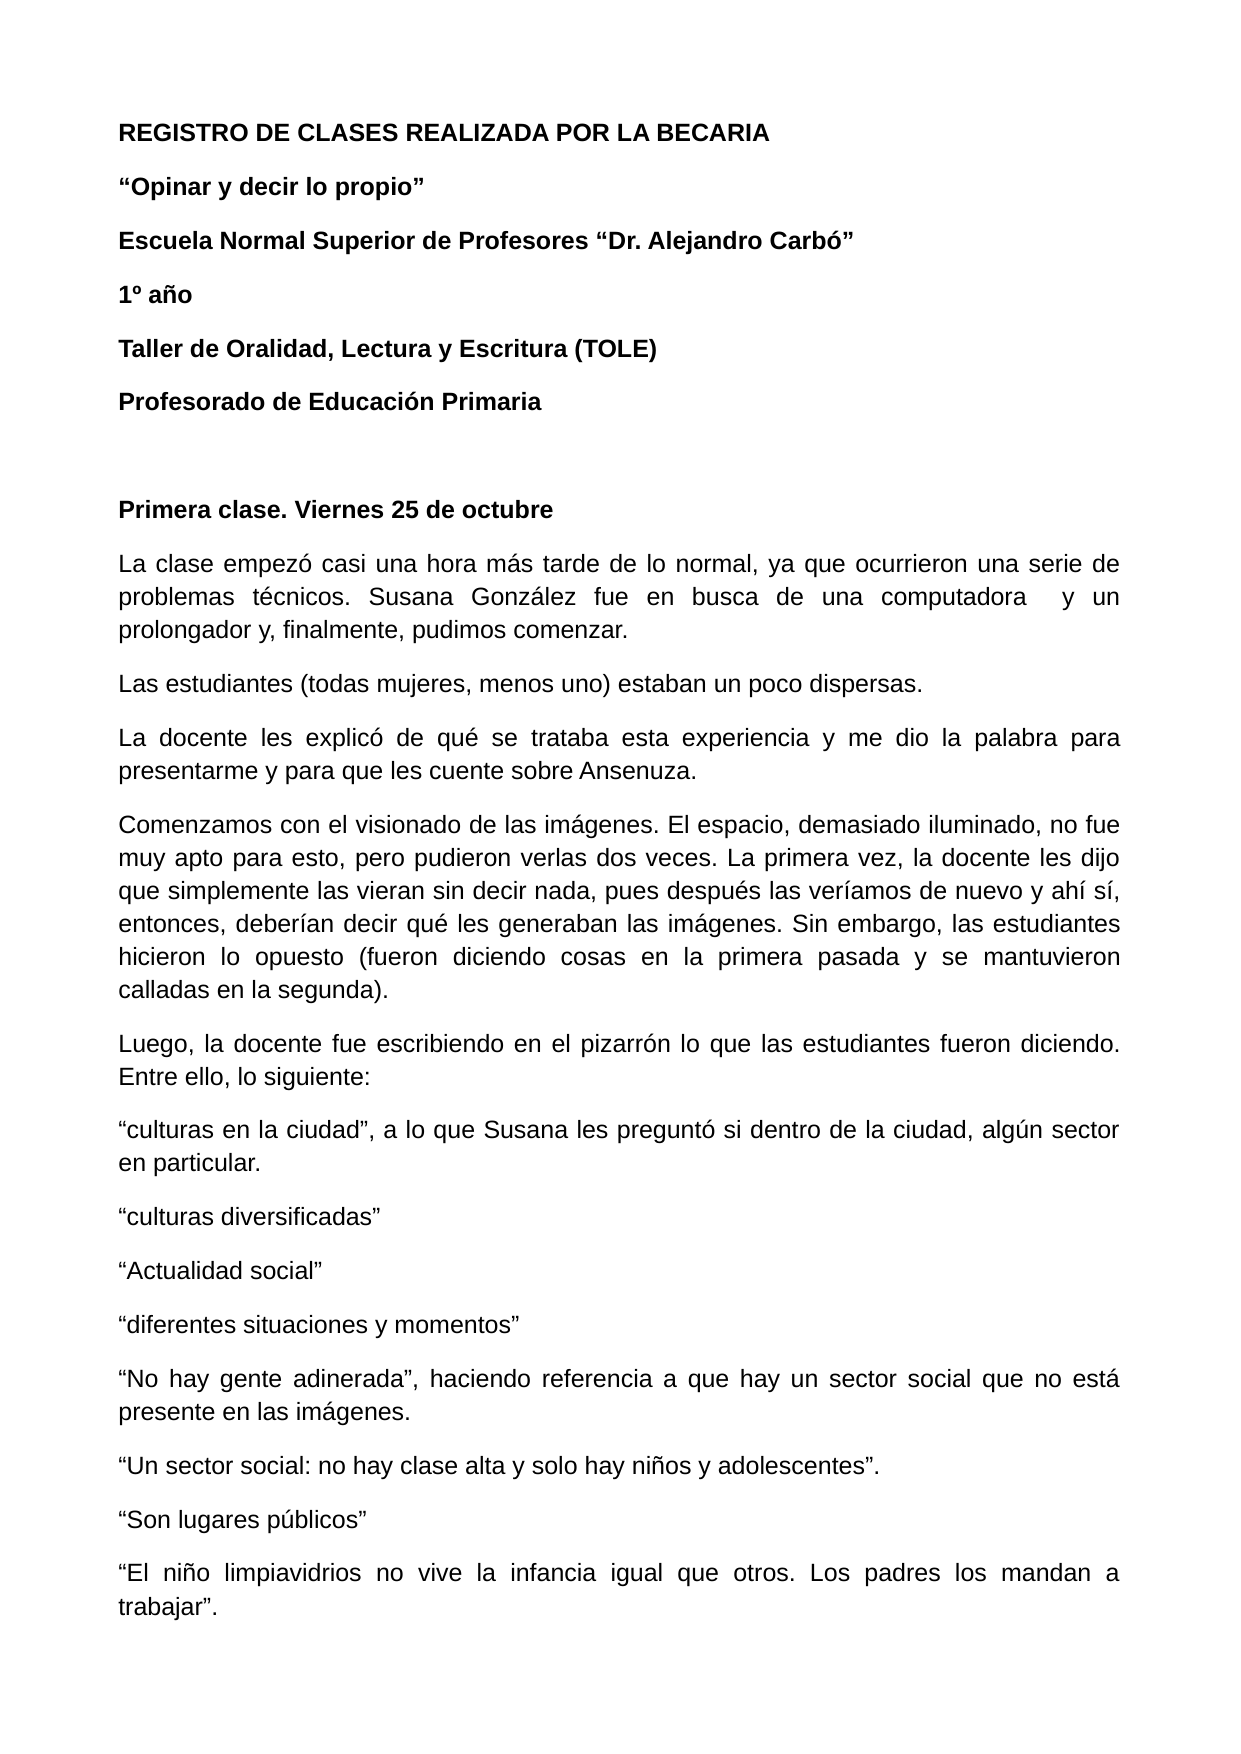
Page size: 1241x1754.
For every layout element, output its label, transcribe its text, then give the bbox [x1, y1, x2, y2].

text Primera clase. Viernes 25 de octubre [118, 495, 1122, 524]
text La docente les explicó de qué se trataba esta experiencia y me dio la palabra para presentarme y para que les cuente sobre Ansenuza. [118, 723, 1122, 784]
text Taller de Oralidad, Lectura y Escritura (TOLE) [118, 333, 1122, 362]
text “Actualidad social” [118, 1256, 1122, 1285]
text “diferentes situaciones y momentos” [118, 1310, 1122, 1339]
text “Un sector social: no hay clase alta y solo hay niños y adolescentes”. [118, 1451, 1122, 1479]
text “Son lugares públicos” [118, 1504, 1122, 1533]
text La clase empezó casi una hora más tarde de lo normal, ya que ocurrieron una serie de problemas técnicos. Susana González fue en busca de una computadora y un prolongador y, finalmente, pudimos comenzar. [118, 549, 1122, 644]
text Escuela Normal Superior de Profesores “Dr. Alejandro Carbó” [118, 226, 1122, 254]
text “El niño limpiavidrios no vive la infancia igual que otros. Los padres los mandan a trabajar”. [118, 1558, 1122, 1620]
text REGISTRO DE CLASES REALIZADA POR LA BECARIA [118, 118, 1122, 147]
text “No hay gente adinerada”, haciendo referencia a que hay un sector social que no está presente en las imágenes. [118, 1364, 1122, 1426]
text Profesorado de Educación Primaria [118, 387, 1122, 416]
text Luego, la docente fue escribiendo en el pizarrón lo que las estudiantes fueron diciendo. Entre ello, lo siguiente: [118, 1028, 1122, 1090]
text “Opinar y decir lo propio” [118, 172, 1122, 201]
text “culturas diversificadas” [118, 1202, 1122, 1231]
text Las estudiantes (todas mujeres, menos uno) estaban un poco dispersas. [118, 669, 1122, 698]
text Comenzamos con el visionado de las imágenes. El espacio, demasiado iluminado, no fue muy apto para esto, pero pudieron verlas dos veces. La primera vez, la docente les dijo que simplemente las vieran sin decir nada, pues después las veríamos de nuevo y ahí sí, entonces, deberían decir qué les generaban las imágenes. Sin embargo, las estudiantes hicieron lo opuesto (fueron diciendo cosas en la primera pasada y se mantuvieron calladas en la segunda). [118, 809, 1122, 1003]
text “culturas en la ciudad”, a lo que Susana les preguntó si dentro de la ciudad, algún sector en particular. [118, 1115, 1122, 1177]
text 1º año [118, 280, 1122, 308]
